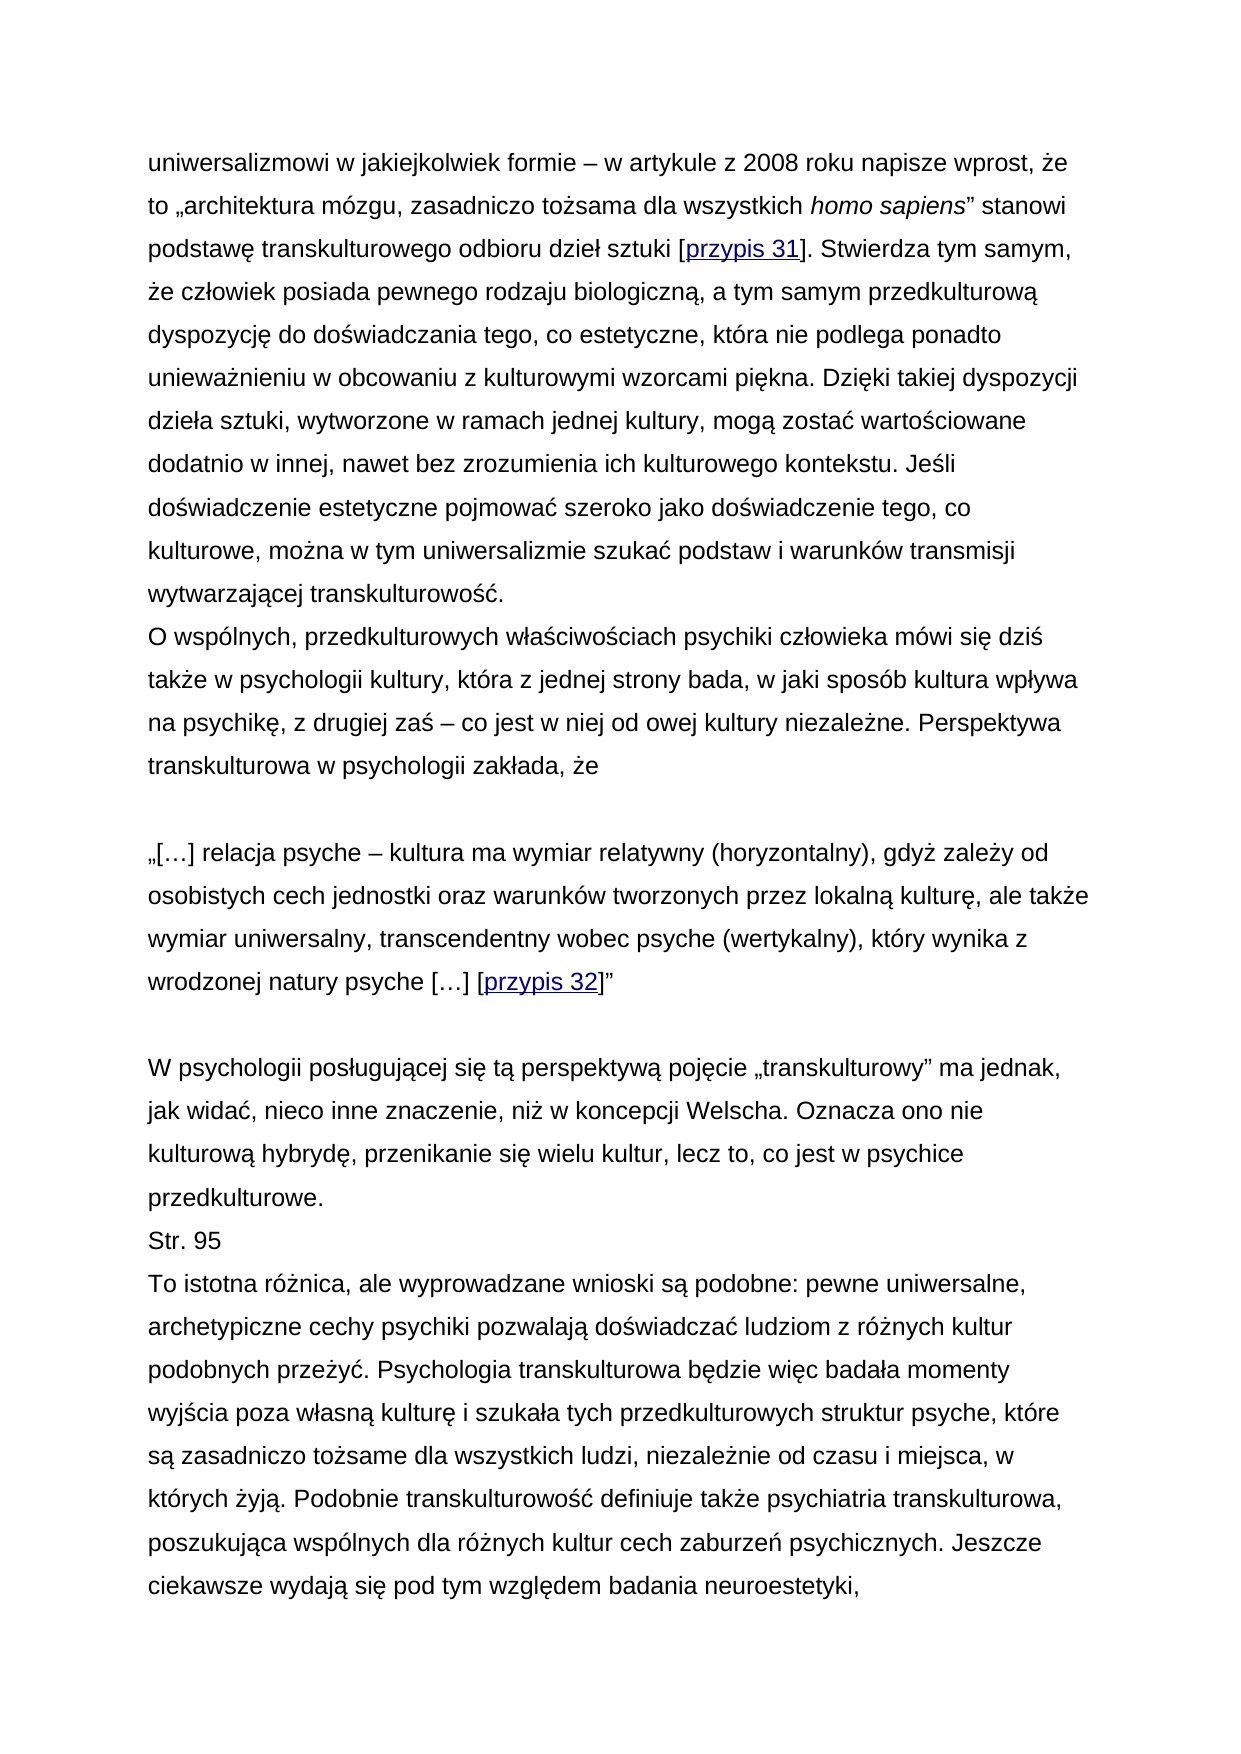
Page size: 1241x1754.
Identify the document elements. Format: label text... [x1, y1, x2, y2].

text W psychologii posługującej się tą perspektywą pojęcie „transkulturowy” ma jednak, jak widać, nieco inne znaczenie, niż w koncepcji Welscha. Oznacza ono nie kulturową hybrydę, przenikanie się wielu kultur, lecz to, co jest w psychice przedkulturowe. [148, 1053, 1093, 1211]
text „[…] relacja psyche – kultura ma wymiar relatywny (horyzontalny), gdyż zależy od osobistych cech jednostki oraz warunków tworzonych przez lokalną kulturę, ale także wymiar uniwersalny, transcendentny wobec psyche (wertykalny), który wynika z wrodzonej natury psyche […] [przypis 32]” [148, 838, 1093, 996]
text Str. 95 [148, 1226, 1093, 1254]
text To istotna różnica, ale wyprowadzane wnioski są podobne: pewne uniwersalne, archetypiczne cechy psychiki pozwalają doświadczać ludziom z różnych kultur podobnych przeżyć. Psychologia transkulturowa będzie więc badała momenty wyjścia poza własną kulturę i szukała tych przedkulturowych struktur psyche, które są zasadniczo tożsame dla wszystkich ludzi, niezależnie od czasu i miejsca, w których żyją. Podobnie transkulturowość definiuje także psychiatria transkulturowa, poszukująca wspólnych dla różnych kultur cech zaburzeń psychicznych. Jeszcze ciekawsze wydają się pod tym względem badania neuroestetyki, [148, 1269, 1093, 1599]
text O wspólnych, przedkulturowych właściwościach psychiki człowieka mówi się dziś także w psychologii kultury, która z jednej strony bada, w jaki sposób kultura wpływa na psychikę, z drugiej zaś – co jest w niej od owej kultury niezależne. Perspektywa transkulturowa w psychologii zakłada, że [148, 622, 1093, 780]
text uniwersalizmowi w jakiejkolwiek formie – w artykule z 2008 roku napisze wprost, że to „architektura mózgu, zasadniczo tożsama dla wszystkich homo sapiens” stanowi podstawę transkulturowego odbioru dzieł sztuki [przypis 31]. Stwierdza tym samym, że człowiek posiada pewnego rodzaju biologiczną, a tym samym przedkulturową dyspozycję do doświadczania tego, co estetyczne, która nie podlega ponadto unieważnieniu w obcowaniu z kulturowymi wzorcami piękna. Dzięki takiej dyspozycji dzieła sztuki, wytworzone w ramach jednej kultury, mogą zostać wartościowane dodatnio w innej, nawet bez zrozumienia ich kulturowego kontekstu. Jeśli doświadczenie estetyczne pojmować szeroko jako doświadczenie tego, co kulturowe, można w tym uniwersalizmie szukać podstaw i warunków transmisji wytwarzającej transkulturowość. [148, 148, 1093, 608]
